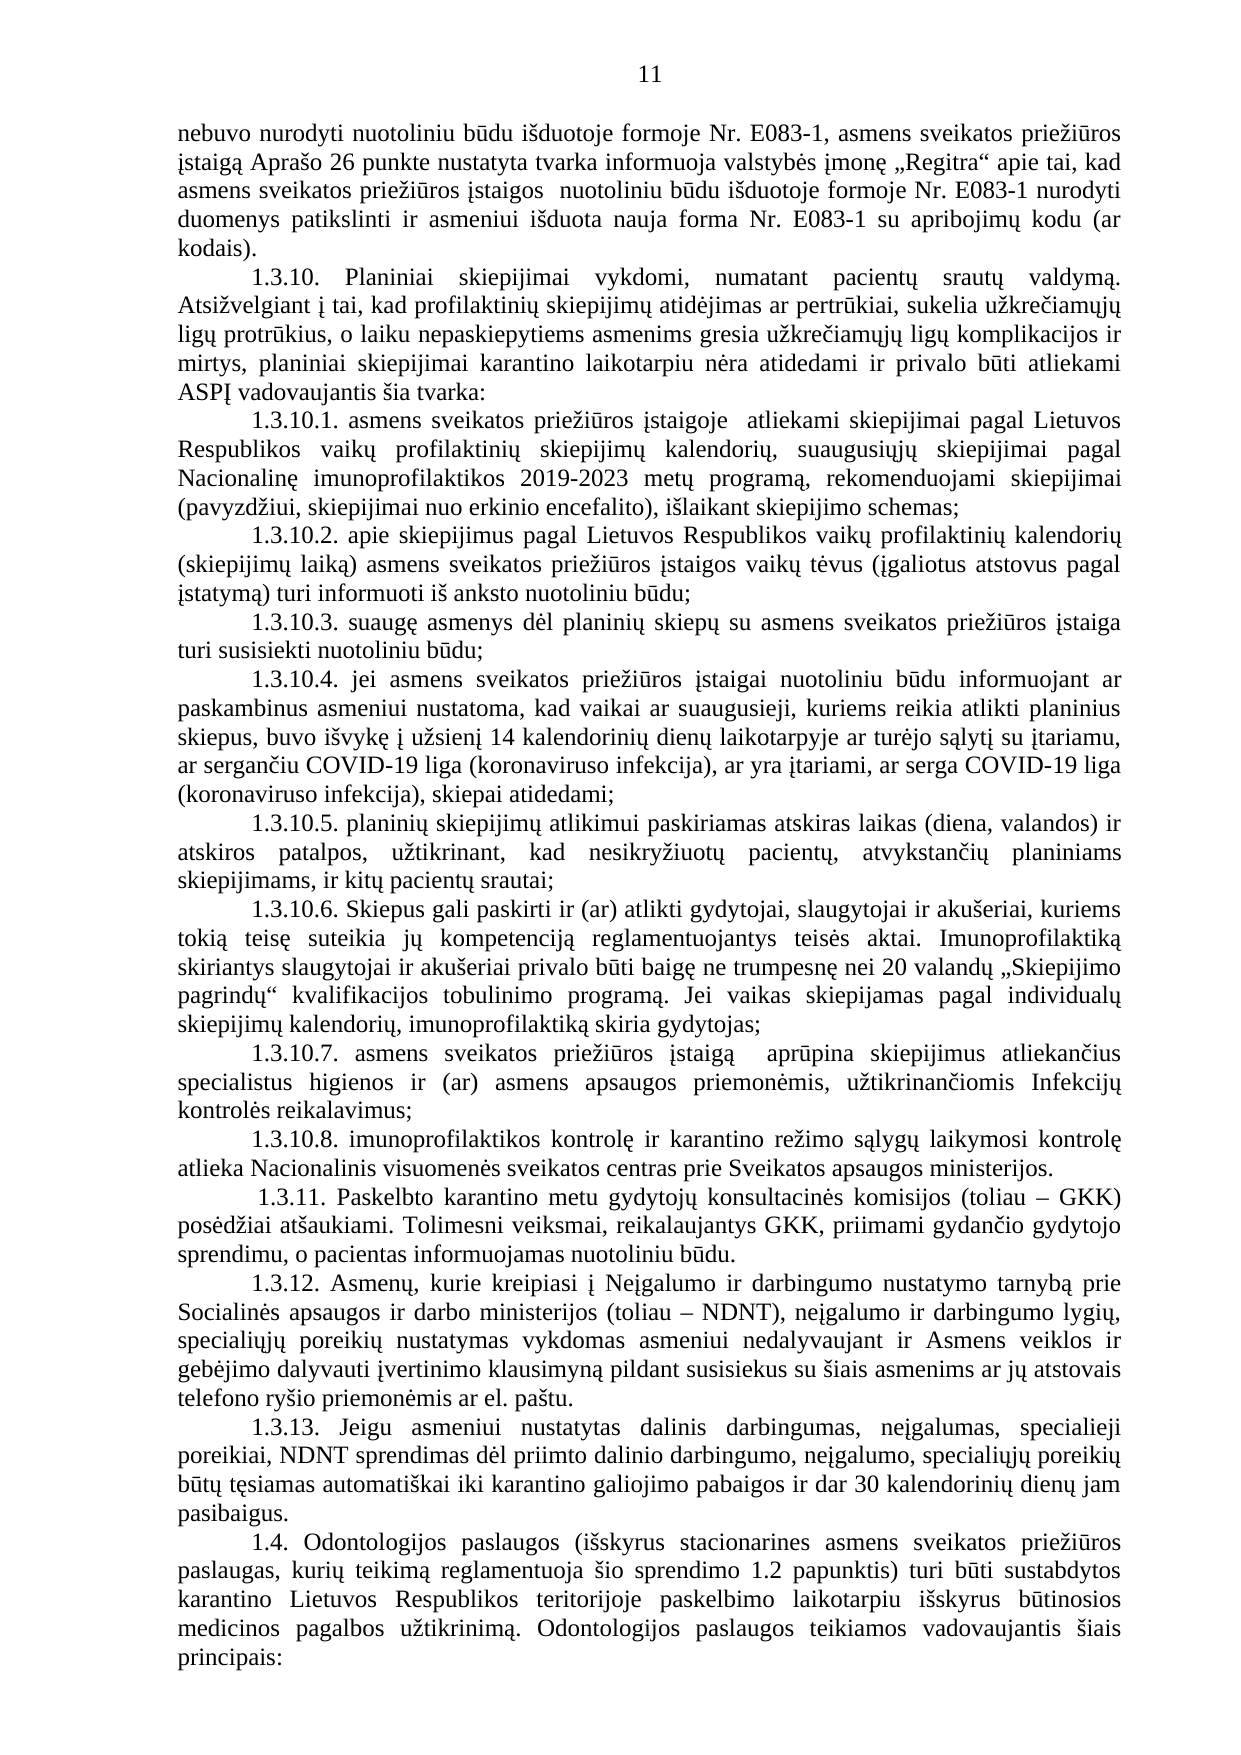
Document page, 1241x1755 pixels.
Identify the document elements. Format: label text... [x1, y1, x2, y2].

text 1.3.11. Paskelbto karantino metu gydytojų konsultacinės komisijos (toliau – GKK) posėdžiai atšaukiami. Tolimesni veiksmai, reikalaujantys GKK, priimami gydančio gydytojo sprendimu, o pacientas informuojamas nuotoliniu būdu. [177, 1182, 1122, 1268]
text 1.4. Odontologijos paslaugos (išskyrus stacionarines asmens sveikatos priežiūros paslaugas, kurių teikimą reglamentuoja šio sprendimo 1.2 papunktis) turi būti sustabdytos karantino Lietuvos Respublikos teritorijoje paskelbimo laikotarpiu išskyrus būtinosios medicinos pagalbos užtikrinimą. Odontologijos paslaugos teikiamos vadovaujantis šiais principais: [177, 1527, 1122, 1671]
text 1.3.12. Asmenų, kurie kreipiasi į Neįgalumo ir darbingumo nustatymo tarnybą prie Socialinės apsaugos ir darbo ministerijos (toliau – NDNT), neįgalumo ir darbingumo lygių, specialiųjų poreikių nustatymas vykdomas asmeniui nedalyvaujant ir Asmens veiklos ir gebėjimo dalyvauti įvertinimo klausimyną pildant susisiekus su šiais asmenims ar jų atstovais telefono ryšio priemonėmis ar el. paštu. [177, 1268, 1122, 1412]
text 1.3.10.2. apie skiepijimus pagal Lietuvos Respublikos vaikų profilaktinių kalendorių (skiepijimų laiką) asmens sveikatos priežiūros įstaigos vaikų tėvus (įgaliotus atstovus pagal įstatymą) turi informuoti iš anksto nuotoliniu būdu; [177, 521, 1122, 607]
text 1.3.10.8. imunoprofilaktikos kontrolę ir karantino režimo sąlygų laikymosi kontrolę atlieka Nacionalinis visuomenės sveikatos centras prie Sveikatos apsaugos ministerijos. [177, 1124, 1122, 1182]
text 1.3.10.3. suaugę asmenys dėl planinių skiepų su asmens sveikatos priežiūros įstaiga turi susisiekti nuotoliniu būdu; [177, 607, 1122, 664]
text 1.3.10.7. asmens sveikatos priežiūros įstaigą aprūpina skiepijimus atliekančius specialistus higienos ir (ar) asmens apsaugos priemonėmis, užtikrinančiomis Infekcijų kontrolės reikalavimus; [177, 1038, 1122, 1124]
text 1.3.10.1. asmens sveikatos priežiūros įstaigoje atliekami skiepijimai pagal Lietuvos Respublikos vaikų profilaktinių skiepijimų kalendorių, suaugusiųjų skiepijimai pagal Nacionalinę imunoprofilaktikos 2019-2023 metų programą, rekomenduojami skiepijimai (pavyzdžiui, skiepijimai nuo erkinio encefalito), išlaikant skiepijimo schemas; [177, 406, 1122, 521]
text 1.3.10. Planiniai skiepijimai vykdomi, numatant pacientų srautų valdymą. Atsižvelgiant į tai, kad profilaktinių skiepijimų atidėjimas ar pertrūkiai, sukelia užkrečiamųjų ligų protrūkius, o laiku nepaskiepytiems asmenims gresia užkrečiamųjų ligų komplikacijos ir mirtys, planiniai skiepijimai karantino laikotarpiu nėra atidedami ir privalo būti atliekami ASPĮ vadovaujantis šia tvarka: [177, 262, 1122, 406]
text 1.3.10.4. jei asmens sveikatos priežiūros įstaigai nuotoliniu būdu informuojant ar paskambinus asmeniui nustatoma, kad vaikai ar suaugusieji, kuriems reikia atlikti planinius skiepus, buvo išvykę į užsienį 14 kalendorinių dienų laikotarpyje ar turėjo sąlytį su įtariamu, ar sergančiu COVID-19 liga (koronaviruso infekcija), ar yra įtariami, ar serga COVID-19 liga (koronaviruso infekcija), skiepai atidedami; [177, 664, 1122, 808]
text nebuvo nurodyti nuotoliniu būdu išduotoje formoje Nr. E083-1, asmens sveikatos priežiūros įstaigą Aprašo 26 punkte nustatyta tvarka informuoja valstybės įmonę „Regitra“ apie tai, kad asmens sveikatos priežiūros įstaigos nuotoliniu būdu išduotoje formoje Nr. E083-1 nurodyti duomenys patikslinti ir asmeniui išduota nauja forma Nr. E083-1 su apribojimų kodu (ar kodais). [177, 118, 1122, 262]
text 1.3.10.5. planinių skiepijimų atlikimui paskiriamas atskiras laikas (diena, valandos) ir atskiros patalpos, užtikrinant, kad nesikryžiuotų pacientų, atvykstančių planiniams skiepijimams, ir kitų pacientų srautai; [177, 808, 1122, 894]
text 1.3.13. Jeigu asmeniui nustatytas dalinis darbingumas, neįgalumas, specialieji poreikiai, NDNT sprendimas dėl priimto dalinio darbingumo, neįgalumo, specialiųjų poreikių būtų tęsiamas automatiškai iki karantino galiojimo pabaigos ir dar 30 kalendorinių dienų jam pasibaigus. [177, 1412, 1122, 1527]
text 1.3.10.6. Skiepus gali paskirti ir (ar) atlikti gydytojai, slaugytojai ir akušeriai, kuriems tokią teisę suteikia jų kompetenciją reglamentuojantys teisės aktai. Imunoprofilaktiką skiriantys slaugytojai ir akušeriai privalo būti baigę ne trumpesnę nei 20 valandų „Skiepijimo pagrindų“ kvalifikacijos tobulinimo programą. Jei vaikas skiepijamas pagal individualų skiepijimų kalendorių, imunoprofilaktiką skiria gydytojas; [177, 894, 1122, 1038]
